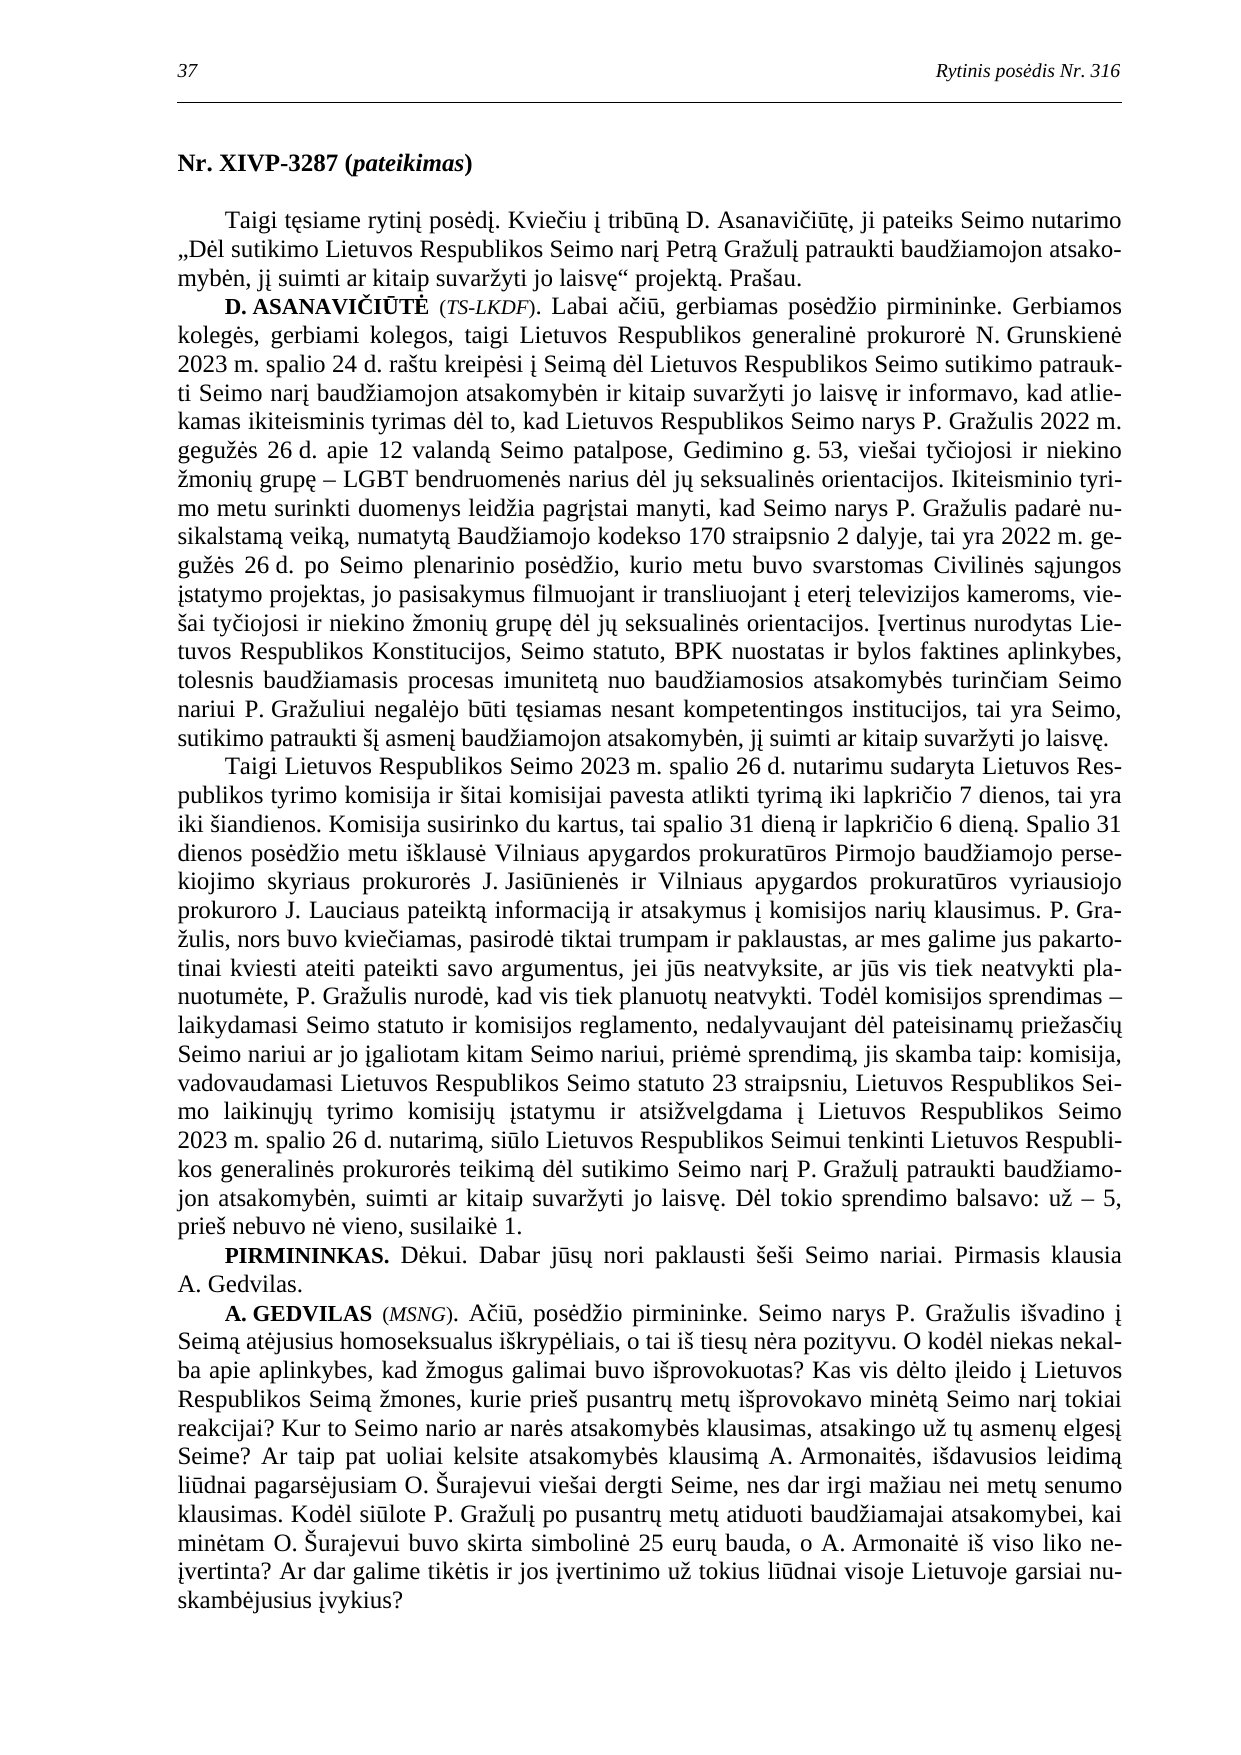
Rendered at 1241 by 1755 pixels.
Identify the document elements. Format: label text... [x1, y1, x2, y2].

text A. GEDVILAS (MSNG). Ačiū, po­sė­džio pir­mi­nin­ke. Sei­mo na­rys P. Gra­žu­lis iš­va­di­no į Sei­mą at­ėju­sius ho­mo­sek­su­a­lus iš­kry­pė­liais, o tai iš tie­sų nė­ra po­zi­ty­vu. O ko­dėl nie­kas ne­kal­ba apie ap­lin­ky­bes, kad žmo­gus ga­li­mai bu­vo iš­pro­vo­kuo­tas? Kas vis dėl­to įlei­do į Lie­tu­vos Res­pub­li­kos Sei­mą žmo­nes, ku­rie prieš pus­an­trų me­tų iš­pro­vo­ka­vo mi­nė­tą Sei­mo na­rį to­kiai re­ak­ci­jai? Kur to Sei­mo na­rio ar na­rės at­sa­ko­my­bės klau­si­mas, at­sa­kin­go už tų as­me­nų el­ge­sį Sei­me? Ar taip pat uo­liai kel­si­te at­sa­ko­my­bės klau­si­mą A. Ar­mo­nai­tės, iš­da­vu­sios lei­di­mą liūd­nai pa­gar­sė­ju­siam O. Šu­ra­je­vui vie­šai derg­ti Sei­me, nes dar ir­gi ma­žiau nei me­tų se­nu­mo klau­si­mas. Ko­dėl siū­lo­te P. Gra­žu­lį po pus­an­trų me­tų ati­duo­ti bau­džia­ma­jai at­sa­ko­my­bei, kai mi­nė­tam O. Šu­ra­je­vui bu­vo skir­ta sim­bo­li­nė 25 eu­rų bau­da, o A. Ar­mo­nai­tė iš vi­so li­ko ne­įver­tin­ta? Ar dar ga­li­me ti­kė­tis ir jos įver­ti­ni­mo už to­kius liūd­nai vi­so­je Lie­tu­vo­je gar­siai nu­skam­bė­ju­sius įvy­kius? [177, 1298, 1122, 1614]
text Tai­gi tę­sia­me ry­ti­nį po­sė­dį. Kvie­čiu į tri­bū­ną D. Asa­na­vi­čiū­tę, ji pa­teiks Sei­mo nu­ta­ri­mo „Dėl su­ti­ki­mo Lie­tu­vos Res­pub­li­kos Sei­mo na­rį Pet­rą Gra­žu­lį pa­trauk­ti bau­džia­mo­jon at­sa­ko­my­bėn, jį su­im­ti ar ki­taip su­var­žy­ti jo lais­vę“ pro­jek­tą. Pra­šau. [177, 205, 1122, 291]
text D. ASANAVIČIŪTĖ (TS-LKDF). La­bai ačiū, ger­bia­mas po­sė­džio pir­mi­nin­ke. Ger­bia­mos ko­le­gės, ger­bia­mi ko­le­gos, tai­gi Lie­tu­vos Res­pub­li­kos ge­ne­ra­li­nė pro­ku­ro­rė N. Gruns­kie­nė 2023 m. spa­lio 24 d. raš­tu krei­pė­si į Sei­mą dėl Lie­tu­vos Res­pub­li­kos Sei­mo su­ti­ki­mo pa­trauk­ti Sei­mo na­rį bau­džia­mo­jon at­sa­ko­my­bėn ir ki­taip su­var­žy­ti jo lais­vę ir in­for­ma­vo, kad at­lie­ka­mas iki­teis­mi­nis ty­ri­mas dėl to, kad Lie­tu­vos Res­pub­li­kos Sei­mo na­rys P. Gra­žu­lis 2022 m. ge­gu­žės 26 d. apie 12 va­lan­dą Sei­mo pa­tal­po­se, Ge­di­mi­no g. 53, vie­šai ty­čio­jo­si ir nie­ki­no žmo­nių gru­pę – LGBT ben­druo­me­nės na­rius dėl jų sek­su­a­li­nės orien­ta­ci­jos. Iki­teis­mi­nio ty­ri­mo me­tu su­rink­ti duo­me­nys lei­džia pa­grįs­tai ma­ny­ti, kad Sei­mo na­rys P. Gra­žu­lis pa­da­rė nu­si­kals­ta­mą vei­ką, nu­ma­ty­tą Bau­džia­mo­jo ko­dek­so 170 straips­nio 2 da­ly­je, tai yra 2022 m. ge­gu­žės 26 d. po Sei­mo ple­na­ri­nio po­sė­džio, ku­rio me­tu bu­vo svars­to­mas Ci­vi­li­nės są­jun­gos įsta­ty­mo pro­jek­tas, jo pa­si­sa­ky­mus fil­muo­jant ir tran­sliuo­jant į ete­rį te­le­vi­zi­jos ka­me­roms, vie­šai ty­čio­jo­si ir nie­ki­no žmo­nių gru­pę dėl jų sek­su­a­li­nės orien­ta­ci­jos. Įver­ti­nus nu­ro­dy­tas Lie­tu­vos Res­pub­li­kos Kon­sti­tu­ci­jos, Sei­mo sta­tu­to, BPK nuo­sta­tas ir by­los fak­ti­nes ap­lin­ky­bes, to­les­nis bau­džia­ma­sis pro­ce­sas imu­ni­te­tą nuo bau­džia­mo­sios at­sa­ko­my­bės tu­rin­čiam Sei­mo na­riui P. Gra­žu­liui ne­ga­lė­jo bū­ti tę­sia­mas ne­sant kom­pe­ten­tin­gos ins­ti­tu­ci­jos, tai yra Sei­mo, su­ti­ki­mo pa­trauk­ti šį as­me­nį bau­džia­mo­jon at­sa­ko­my­bėn, jį su­im­ti ar ki­taip su­var­žy­ti jo lais­vę. [177, 291, 1122, 751]
text PIRMININKAS. Dė­kui. Da­bar jū­sų no­ri pa­klaus­ti še­ši Sei­mo na­riai. Pir­ma­sis klau­sia A. Ged­vi­las. [177, 1240, 1122, 1298]
text Nr. XIVP-3287 (pa­tei­ki­mas) [177, 148, 1122, 176]
text Tai­gi Lie­tu­vos Res­pub­li­kos Sei­mo 2023 m. spa­lio 26 d. nu­ta­ri­mu su­da­ry­ta Lie­tu­vos Res­pub­li­kos ty­ri­mo ko­mi­si­ja ir ši­tai ko­mi­si­jai pa­ves­ta at­lik­ti ty­ri­mą iki lap­kri­čio 7 die­nos, tai yra iki šian­die­nos. Ko­mi­si­ja su­si­rin­ko du kar­tus, tai spa­lio 31 die­ną ir lap­kri­čio 6 die­ną. Spa­lio 31 die­nos po­sė­džio me­tu iš­klau­sė Vil­niaus apy­gar­dos pro­ku­ra­tū­ros Pir­mo­jo bau­džia­mo­jo per­se­kio­ji­mo sky­riaus pro­ku­ro­rės J. Ja­siū­nie­nės ir Vil­niaus apy­gar­dos pro­ku­ra­tū­ros vy­riau­sio­jo pro­ku­ro­ro J. Lau­ciaus pa­teik­tą in­for­ma­ci­ją ir at­sa­ky­mus į ko­mi­si­jos na­rių klau­si­mus. P. Gra­žu­lis, nors bu­vo kvie­čia­mas, pa­si­ro­dė tik­tai trum­pam ir pa­klaus­tas, ar mes ga­li­me jus pa­kar­to­ti­nai kvies­ti at­ei­ti pa­teik­ti sa­vo ar­gu­men­tus, jei jūs ne­at­vyk­si­te, ar jūs vis tiek ne­at­vyk­ti pla­nuo­tu­mė­te, P. Gra­žu­lis nu­ro­dė, kad vis tiek pla­nuo­tų ne­at­vyk­ti. To­dėl ko­mi­si­jos spren­di­mas – lai­ky­da­ma­si Sei­mo sta­tu­to ir ko­mi­si­jos reg­la­men­to, ne­da­ly­vau­jant dėl pa­tei­si­na­mų prie­žas­čių Sei­mo na­riui ar jo įga­lio­tam ki­tam Sei­mo na­riui, pri­ėmė spren­di­mą, jis skam­ba taip: ko­mi­si­ja, va­do­vau­da­ma­si Lie­tu­vos Res­pub­li­kos Sei­mo sta­tu­to 23 straips­niu, Lie­tu­vos Res­pub­li­kos Sei­mo lai­ki­nų­jų ty­ri­mo ko­mi­si­jų įsta­ty­mu ir at­si­žvelg­da­ma į Lie­tu­vos Res­pub­li­kos Sei­mo 2023 m. spa­lio 26 d. nu­ta­ri­mą, siū­lo Lie­tu­vos Res­pub­li­kos Sei­mui ten­kin­ti Lie­tu­vos Res­pub­li­kos ge­ne­ra­li­nės pro­ku­ro­rės tei­ki­mą dėl su­ti­ki­mo Sei­mo na­rį P. Gra­žu­lį pa­trauk­ti bau­džia­mo­jon at­sa­ko­my­bėn, su­im­ti ar ki­taip su­var­žy­ti jo lais­vę. Dėl to­kio spren­di­mo bal­sa­vo: už – 5, prieš ne­bu­vo nė vie­no, su­si­lai­kė 1. [177, 751, 1122, 1240]
